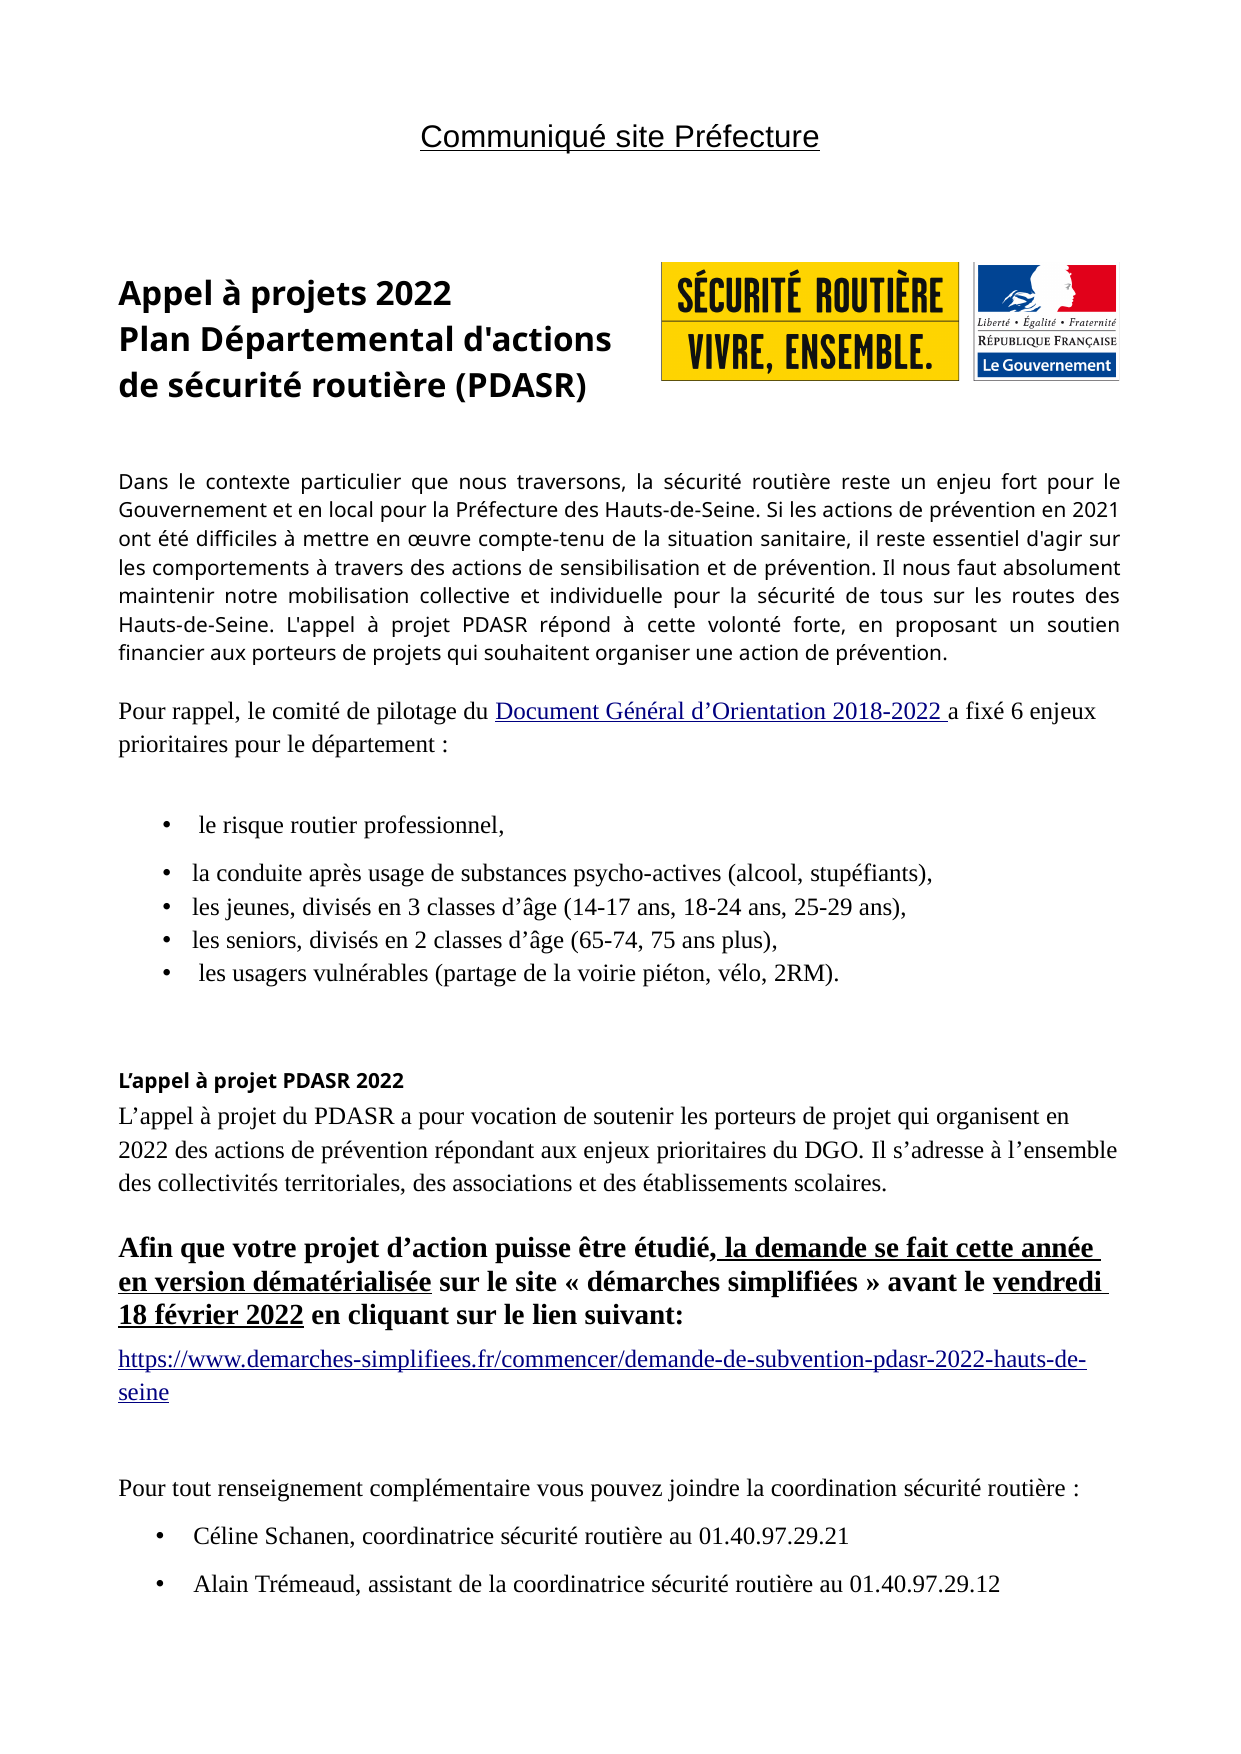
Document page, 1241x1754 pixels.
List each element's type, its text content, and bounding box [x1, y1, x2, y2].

text Pour tout renseignement complémentaire vous pouvez joindre la coordination sécurité routière : [118, 1473, 1122, 1502]
text L’appel à projet du PDASR a pour vocation de soutenir les porteurs de projet qui organisent en 2022 des actions de prévention répondant aux enjeux prioritaires du DGO. Il s’adresse à l’ensemble des collectivités territoriales, des associations et des établissements scolaires. [118, 1101, 1122, 1197]
list le risque routier professionnel, [162, 810, 1122, 839]
list la conduite après usage de substances psycho-actives (alcool, stupéfiants), [162, 858, 1122, 887]
list les usagers vulnérables (partage de la voirie piéton, vélo, 2RM). [162, 958, 1122, 987]
text Dans le contexte particulier que nous traversons, la sécurité routière reste un enjeu fort pour le Gouvernement et en local pour la Préfecture des Hauts-de-Seine. Si les actions de prévention en 2021 ont été difficiles à mettre en œuvre compte-tenu de la situation sanitaire, il reste essentiel d'agir sur les comportements à travers des actions de sensibilisation et de prévention. Il nous faut absolument maintenir notre mobilisation collective et individuelle pour la sécurité de tous sur les routes des Hauts-de-Seine. L'appel à projet PDASR répond à cette volonté forte, en proposant un soutien financier aux porteurs de projets qui souhaitent organiser une action de prévention. [118, 467, 1122, 667]
subtitle Afin que votre projet d’action puisse être étudié, la demande se fait cette année en version dématérialisée sur le site « démarches simplifiées » avant le vendredi 18 février 2022 en cliquant sur le lien suivant: [118, 1230, 1122, 1331]
text Plan Départemental d'actions de sécurité routière (PDASR) [118, 316, 1122, 408]
text Pour rappel, le comité de pilotage du Document Général d’Orientation 2018-2022 a fixé 6 enjeux prioritaires pour le département : [118, 696, 1122, 791]
list Céline Schanen, coordinatrice sécurité routière au 01.40.97.29.21 [156, 1521, 1122, 1550]
subtitle L’appel à projet PDASR 2022 [118, 1066, 1122, 1095]
list les jeunes, divisés en 3 classes d’âge (14-17 ans, 18-24 ans, 25-29 ans), [162, 891, 1122, 921]
text Appel à projets 2022 [118, 270, 661, 316]
picture [661, 262, 1120, 381]
text https://www.demarches-simplifiees.fr/commencer/demande-de-subvention-pdasr-2022-hauts-de-seine [118, 1343, 1122, 1406]
list Alain Trémeaud, assistant de la coordinatrice sécurité routière au 01.40.97.29.12 [156, 1568, 1122, 1598]
text Communiqué site Préfecture [118, 118, 1122, 154]
list les seniors, divisés en 2 classes d’âge (65-74, 75 ans plus), [162, 925, 1122, 954]
